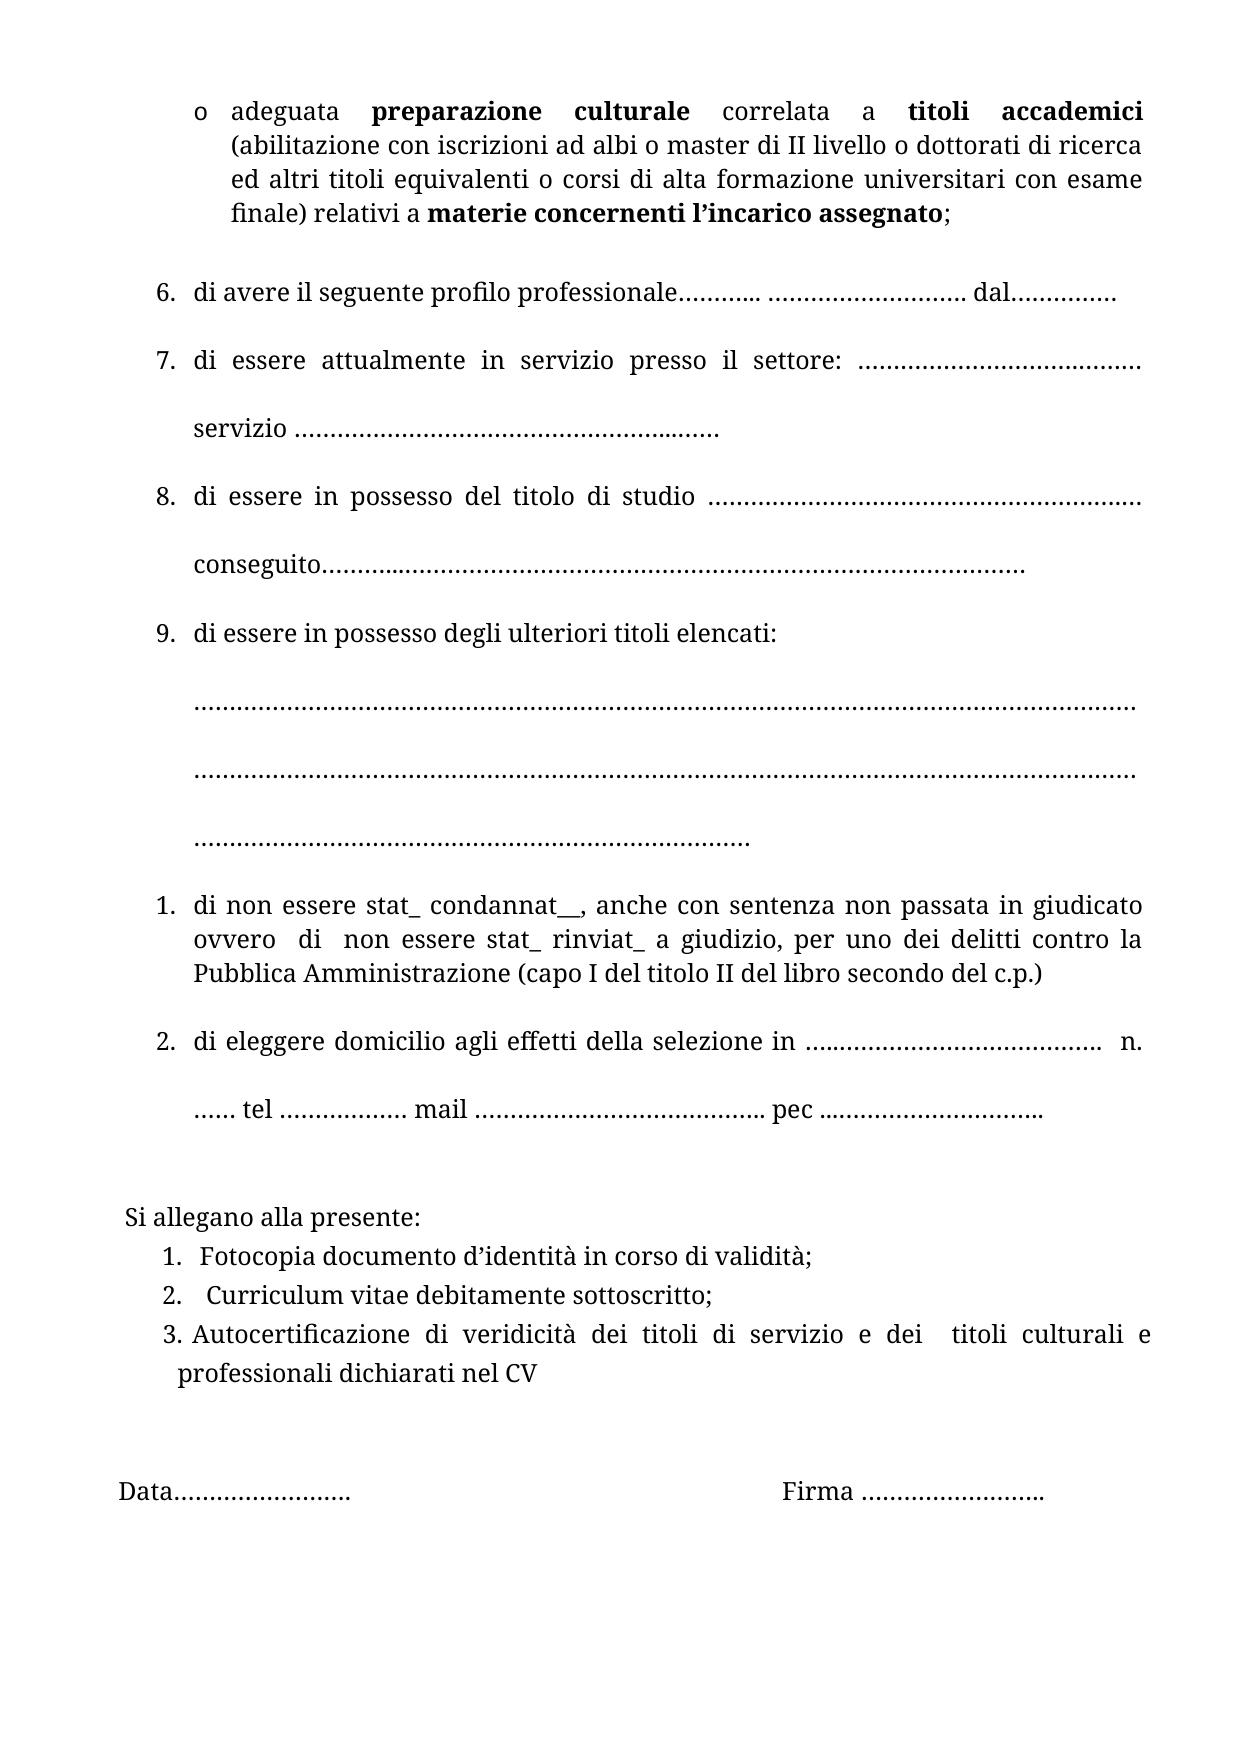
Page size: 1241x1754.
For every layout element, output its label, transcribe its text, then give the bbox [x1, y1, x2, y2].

list Autocertificazione di veridicità dei titoli di servizio e dei titoli culturali e professionali dichiarati nel CV [162, 1317, 1152, 1390]
text Data……………………. Firma …………………….. [118, 1473, 1144, 1508]
list di eleggere domicilio agli effetti della selezione in …..………………………………. n. …… tel ……………… mail ………………………………….. pec ...……………………….. [156, 1024, 1144, 1126]
list di non essere stat_ condannat__, anche con sentenza non passata in giudicato ovvero di non essere stat_ rinviat_ a giudizio, per uno dei delitti contro la Pubblica Amministrazione (capo I del titolo II del libro secondo del c.p.) [156, 888, 1144, 990]
list di avere il seguente profilo professionale………... ………………………. dal…………… [156, 274, 1144, 309]
list adeguata preparazione culturale correlata a titoli accademici (abilitazione con iscrizioni ad albi o master di II livello o dottorati di ricerca ed altri titoli equivalenti o corsi di alta formazione universitari con esame finale) relativi a materie concernenti l’incarico assegnato; [193, 94, 1144, 230]
list Curriculum vitae debitamente sottoscritto; [162, 1278, 1144, 1312]
list di essere in possesso degli ulteriori titoli elencati: [156, 615, 1144, 649]
text ……………………………………………………………………………………………………………………………………………………………………………………………………………………………………………………………………………………………………………… [193, 683, 1144, 854]
list di essere attualmente in servizio presso il settore: ………………………….……… servizio ……………………………………………...…… [156, 343, 1144, 445]
list Fotocopia documento d’identità in corso di validità; [162, 1238, 1144, 1273]
list di essere in possesso del titolo di studio ………………………………………………….… conseguito………...…………………………………………………………………………… [156, 479, 1144, 581]
text Si allegano alla presente: [118, 1199, 1144, 1233]
